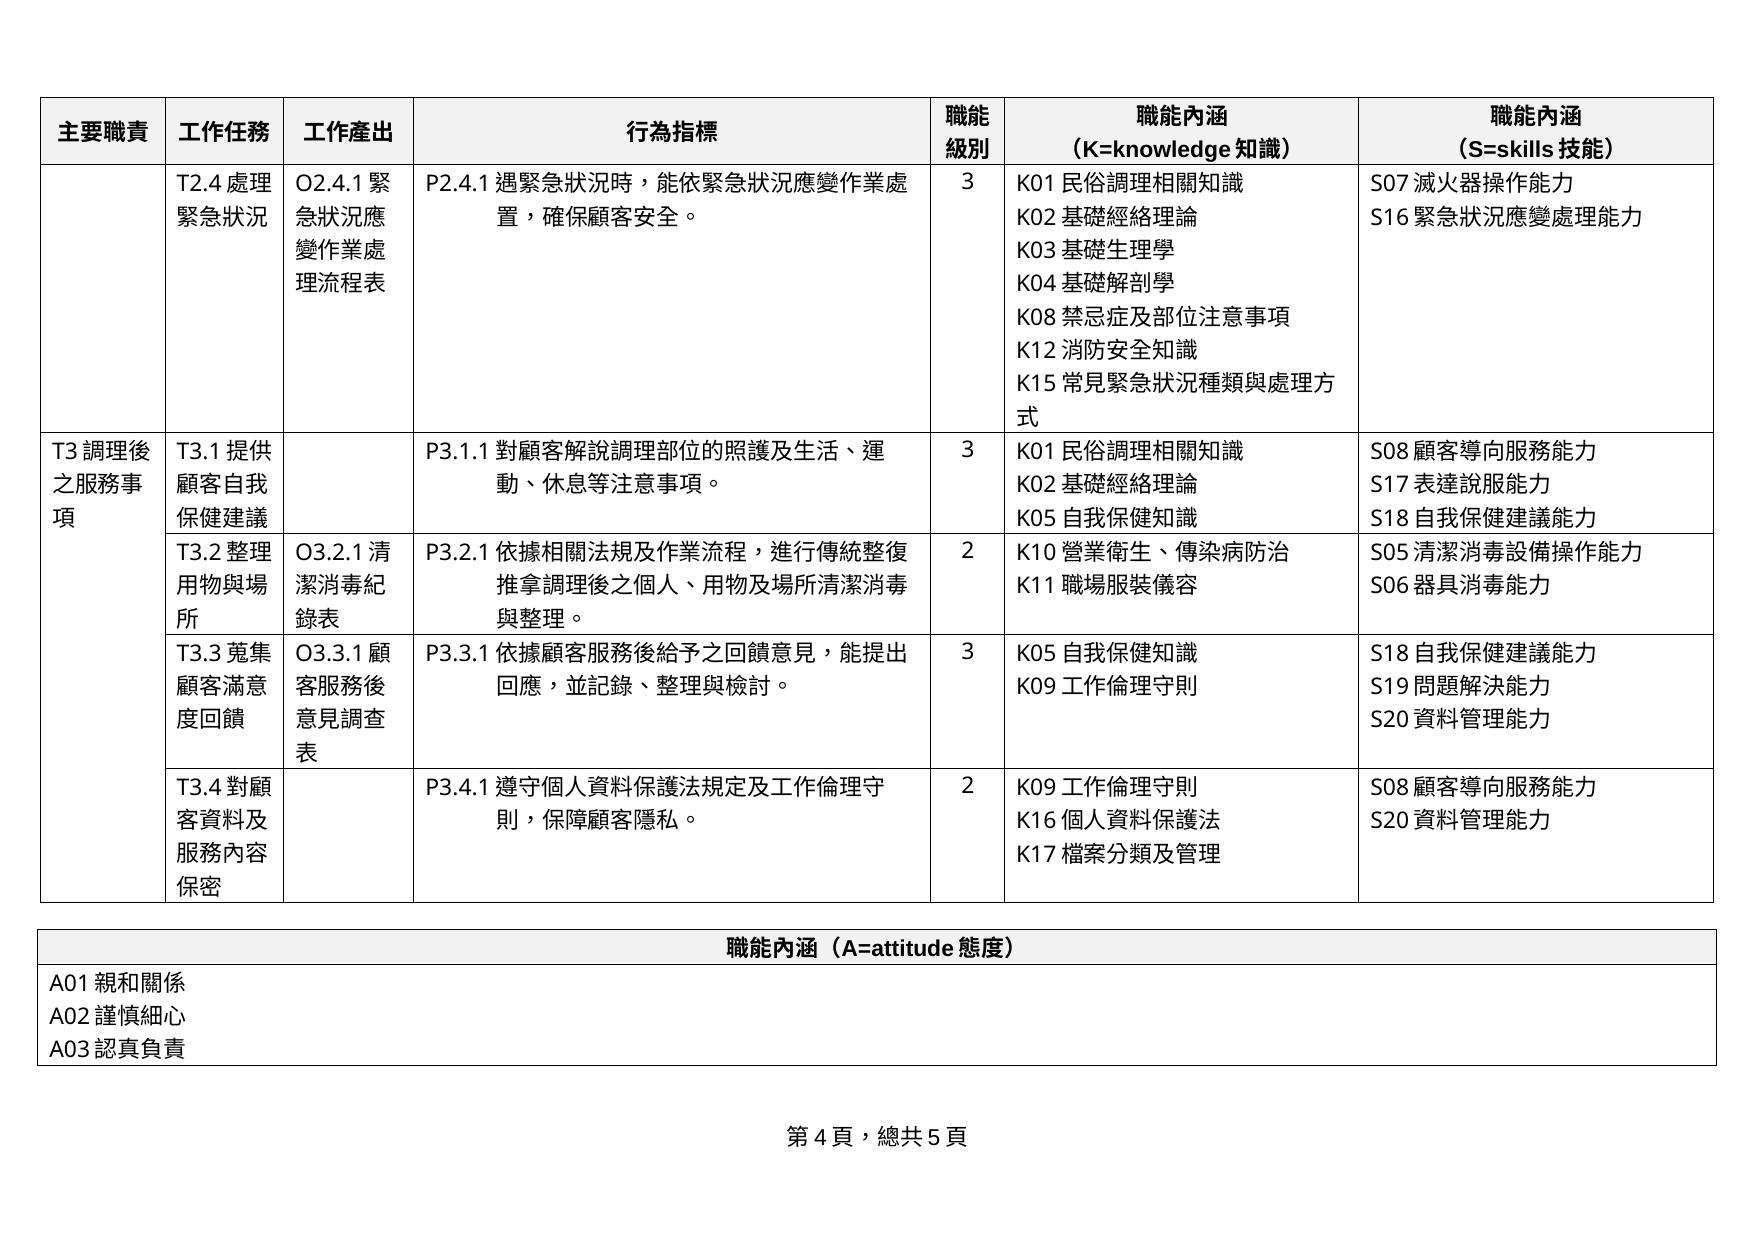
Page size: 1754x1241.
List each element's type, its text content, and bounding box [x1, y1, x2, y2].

table_cell K10營業衛生、傳染病防治 K11職場服裝儀容 [1005, 534, 1358, 634]
table_cell 3 [931, 433, 1004, 533]
table_cell O2.4.1緊急狀況應變作業處理流程表 [284, 165, 413, 432]
table_cell S05清潔消毒設備操作能力 S06器具消毒能力 [1359, 534, 1713, 634]
table_cell [284, 769, 413, 902]
table_cell P3.4.1遵守個人資料保護法規定及工作倫理守則，保障顧客隱私。 [414, 769, 930, 902]
table_header 工作產出 [284, 98, 413, 164]
table_cell T2.4處理緊急狀況 [166, 165, 283, 432]
table_cell [284, 433, 413, 533]
table_cell S07滅火器操作能力 S16緊急狀況應變處理能力 [1359, 165, 1713, 432]
table_cell 2 [931, 769, 1004, 902]
table_cell P2.4.1遇緊急狀況時，能依緊急狀況應變作業處置，確保顧客安全。 [414, 165, 930, 432]
table_cell 3 [931, 165, 1004, 432]
table_cell [41, 165, 165, 432]
table_header 主要職責 [41, 98, 165, 164]
table_cell T3調理後之服務事項 [41, 433, 165, 902]
table_header 職能級別 [931, 98, 1004, 164]
table_cell 2 [931, 534, 1004, 634]
table_header 職能內涵 （S=skills技能） [1359, 98, 1713, 164]
table_cell S08顧客導向服務能力 S17表達說服能力 S18自我保健建議能力 [1359, 433, 1713, 533]
table_cell O3.2.1清潔消毒紀錄表 [284, 534, 413, 634]
table_header 職能內涵（A=attitude態度） [38, 930, 1716, 963]
table_cell S18自我保健建議能力 S19問題解決能力 S20資料管理能力 [1359, 635, 1713, 768]
table_header 行為指標 [414, 98, 930, 164]
table_cell P3.1.1對顧客解說調理部位的照護及生活、運動、休息等注意事項。 [414, 433, 930, 533]
table_header 工作任務 [166, 98, 283, 164]
table_cell K01民俗調理相關知識 K02基礎經絡理論 K05自我保健知識 [1005, 433, 1358, 533]
table_cell K05自我保健知識 K09工作倫理守則 [1005, 635, 1358, 768]
table_cell O3.3.1顧客服務後意見調查表 [284, 635, 413, 768]
table_cell T3.3蒐集顧客滿意度回饋 [166, 635, 283, 768]
table_cell P3.3.1依據顧客服務後給予之回饋意見，能提出回應，並記錄、整理與檢討。 [414, 635, 930, 768]
table_cell T3.1提供顧客自我保健建議 [166, 433, 283, 533]
table_cell T3.4對顧客資料及服務內容保密 [166, 769, 283, 902]
table_cell K01民俗調理相關知識 K02基礎經絡理論 K03基礎生理學 K04基礎解剖學 K08禁忌症及部位注意事項 K12消防安全知識 K15常見緊急狀況種類與處理方式 [1005, 165, 1358, 432]
table_cell 3 [931, 635, 1004, 768]
table_cell K09工作倫理守則 K16個人資料保護法 K17檔案分類及管理 [1005, 769, 1358, 902]
table_cell S08顧客導向服務能力 S20資料管理能力 [1359, 769, 1713, 902]
table_header 職能內涵 （K=knowledge知識） [1005, 98, 1358, 164]
table_cell T3.2整理用物與場所 [166, 534, 283, 634]
table_cell P3.2.1依據相關法規及作業流程，進行傳統整復推拿調理後之個人、用物及場所清潔消毒與整理。 [414, 534, 930, 634]
table_cell A01親和關係 A02謹慎細心 A03認真負責 [38, 965, 1716, 1064]
